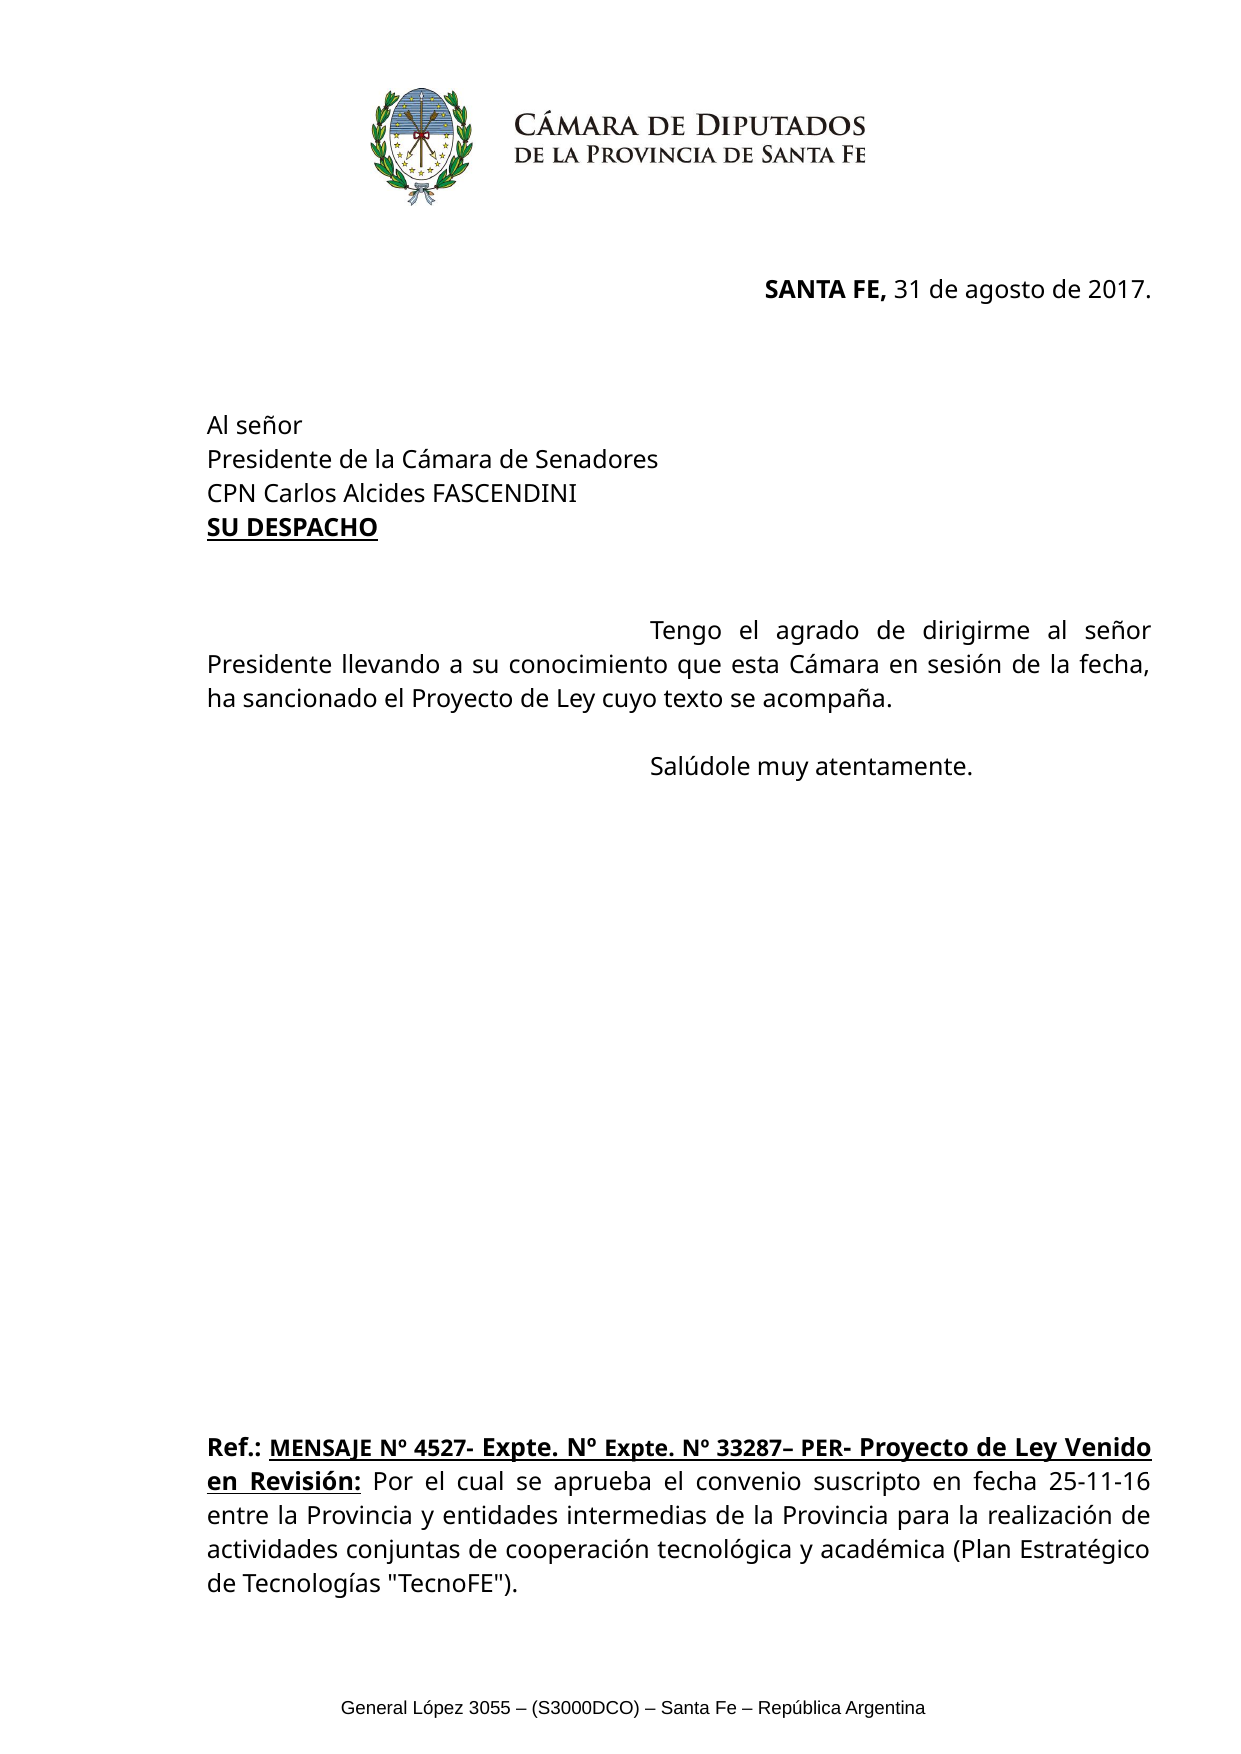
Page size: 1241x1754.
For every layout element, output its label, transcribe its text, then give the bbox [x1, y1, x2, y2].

text Salúdole muy atentamente. [207, 748, 1152, 783]
picture [370, 88, 866, 210]
text SU DESPACHO [207, 510, 1152, 544]
text Presidente de la Cámara de Senadores [207, 442, 1152, 476]
text Al señor [207, 408, 1152, 442]
text Ref.: MENSAJE Nº 4527- Expte. Nº Expte. Nº 33287– PER- Proyecto de Ley Venido en Revisión: Por el cual se aprueba el convenio suscripto en fecha 25-11-16 entre la Provincia y entidades intermedias de la Provincia para la realización de actividades conjuntas de cooperación tecnológica y académica (Plan Estratégico de Tecnologías "TecnoFE"). [207, 1430, 1152, 1600]
text SANTA FE, 31 de agosto de 2017. [207, 272, 1152, 306]
text Tengo el agrado de dirigirme al señor Presidente llevando a su conocimiento que esta Cámara en sesión de la fecha, ha sancionado el Proyecto de Ley cuyo texto se acompaña. [207, 612, 1152, 714]
text CPN Carlos Alcides FASCENDINI [207, 476, 1152, 510]
